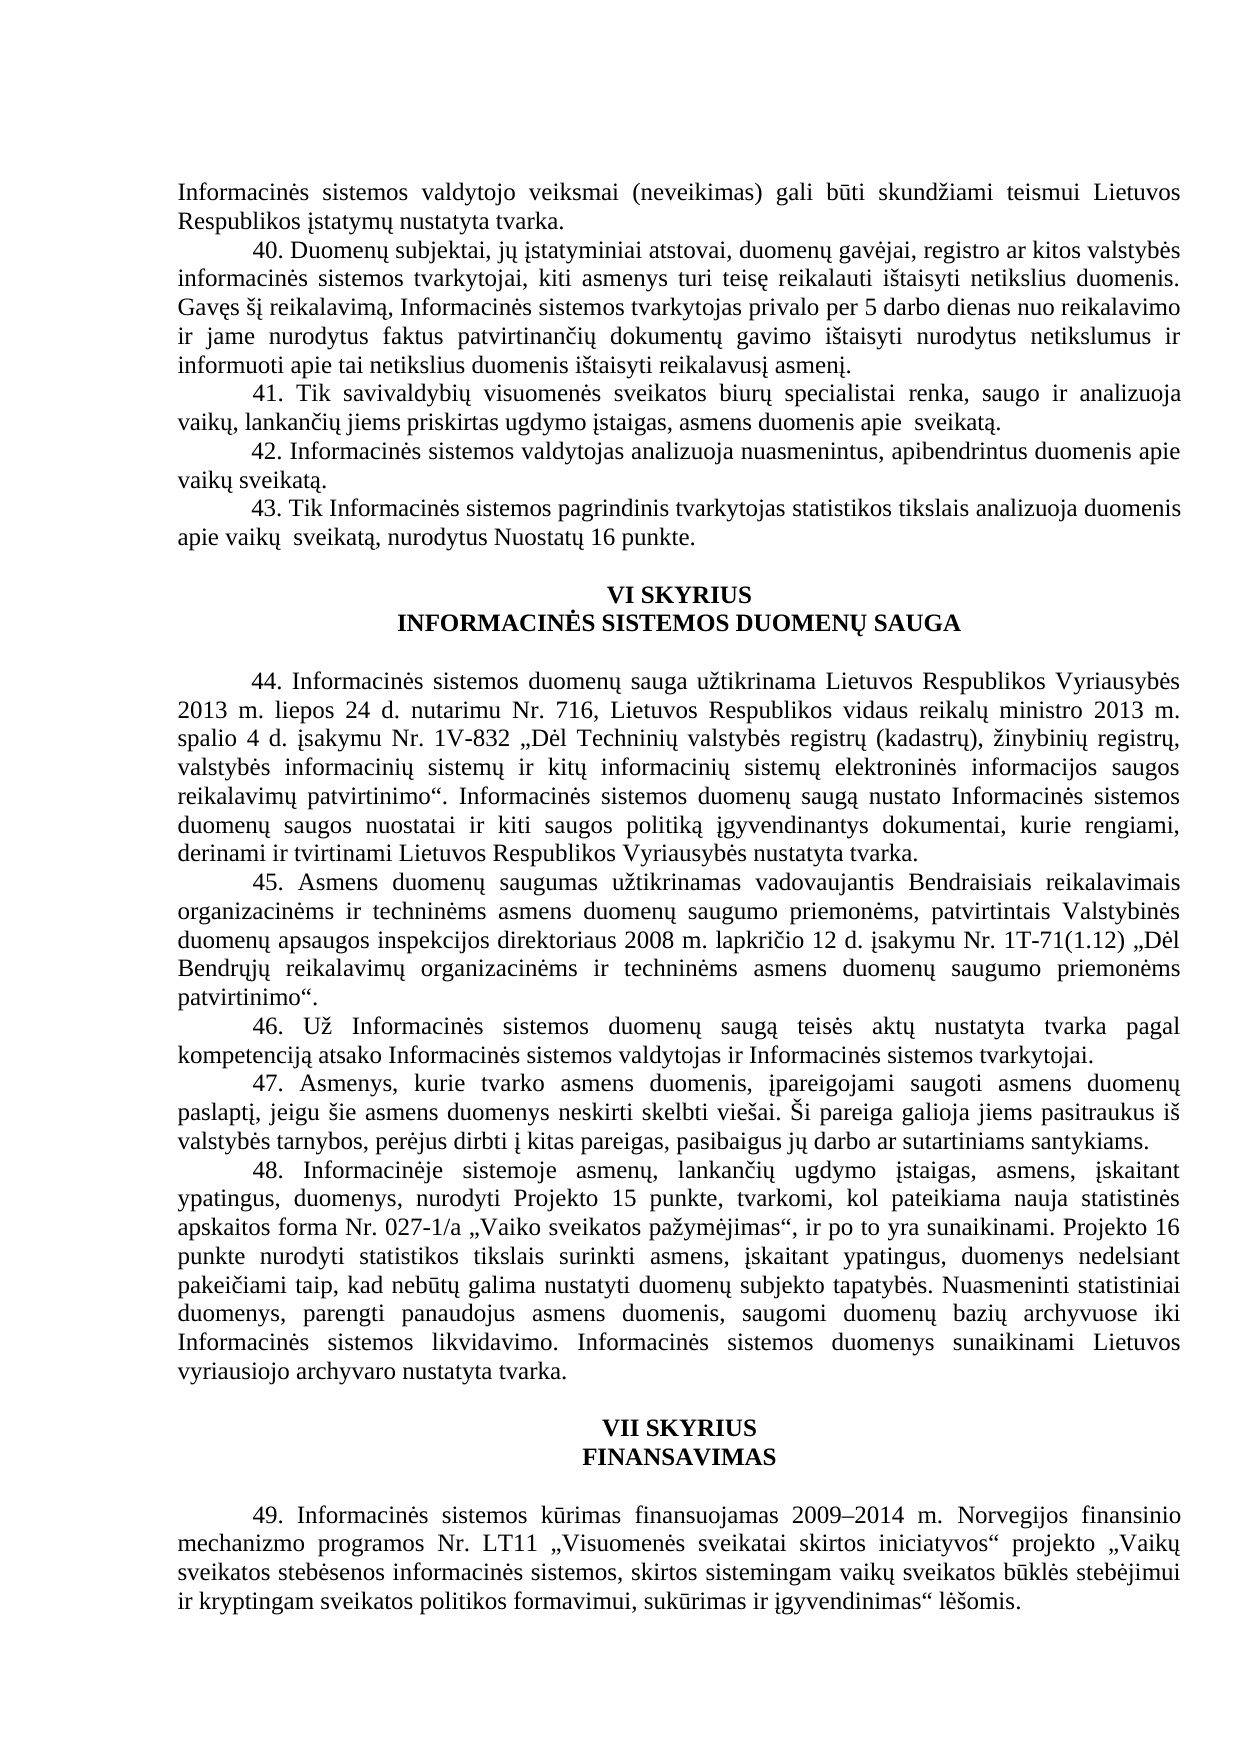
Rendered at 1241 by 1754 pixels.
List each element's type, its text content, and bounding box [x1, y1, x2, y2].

text VII SKYRIUS [177, 1413, 1181, 1442]
text 47. Asmenys, kurie tvarko asmens duomenis, įpareigojami saugoti asmens duomenų paslaptį, jeigu šie asmens duomenys neskirti skelbti viešai. Ši pareiga galioja jiems pasitraukus iš valstybės tarnybos, perėjus dirbti į kitas pareigas, pasibaigus jų darbo ar sutartiniams santykiams. [177, 1068, 1181, 1155]
text 46. Už Informacinės sistemos duomenų saugą teisės aktų nustatyta tvarka pagal kompetenciją atsako Informacinės sistemos valdytojas ir Informacinės sistemos tvarkytojai. [177, 1011, 1181, 1068]
text 40. Duomenų subjektai, jų įstatyminiai atstovai, duomenų gavėjai, registro ar kitos valstybės informacinės sistemos tvarkytojai, kiti asmenys turi teisę reikalauti ištaisyti netikslius duomenis. Gavęs šį reikalavimą, Informacinės sistemos tvarkytojas privalo per 5 darbo dienas nuo reikalavimo ir jame nurodytus faktus patvirtinančių dokumentų gavimo ištaisyti nurodytus netikslumus ir informuoti apie tai netikslius duomenis ištaisyti reikalavusį asmenį. [177, 235, 1181, 378]
text FINANSAVIMAS [177, 1442, 1181, 1471]
text VI SKYRIUS [177, 580, 1181, 608]
text 49. Informacinės sistemos kūrimas finansuojamas 2009–2014 m. Norvegijos finansinio mechanizmo programos Nr. LT11 „Visuomenės sveikatai skirtos iniciatyvos“ projekto „Vaikų sveikatos stebėsenos informacinės sistemos, skirtos sistemingam vaikų sveikatos būklės stebėjimui ir kryptingam sveikatos politikos formavimui, sukūrimas ir įgyvendinimas“ lėšomis. [177, 1500, 1181, 1615]
text Informacinės sistemos valdytojo veiksmai (neveikimas) gali būti skundžiami teismui Lietuvos Respublikos įstatymų nustatyta tvarka. [177, 177, 1181, 235]
text 43. Tik Informacinės sistemos pagrindinis tvarkytojas statistikos tikslais analizuoja duomenis apie vaikų sveikatą, nurodytus Nuostatų 16 punkte. [177, 493, 1181, 551]
text 41. Tik savivaldybių visuomenės sveikatos biurų specialistai renka, saugo ir analizuoja vaikų, lankančių jiems priskirtas ugdymo įstaigas, asmens duomenis apie sveikatą. [177, 378, 1181, 436]
text 42. Informacinės sistemos valdytojas analizuoja nuasmenintus, apibendrintus duomenis apie vaikų sveikatą. [177, 436, 1181, 493]
text 44. Informacinės sistemos duomenų sauga užtikrinama Lietuvos Respublikos Vyriausybės 2013 m. liepos 24 d. nutarimu Nr. 716, Lietuvos Respublikos vidaus reikalų ministro 2013 m. spalio 4 d. įsakymu Nr. 1V-832 „Dėl Techninių valstybės registrų (kadastrų), žinybinių registrų, valstybės informacinių sistemų ir kitų informacinių sistemų elektroninės informacijos saugos reikalavimų patvirtinimo“. Informacinės sistemos duomenų saugą nustato Informacinės sistemos duomenų saugos nuostatai ir kiti saugos politiką įgyvendinantys dokumentai, kurie rengiami, derinami ir tvirtinami Lietuvos Respublikos Vyriausybės nustatyta tvarka. [177, 666, 1181, 867]
text INFORMACINĖS SISTEMOS DUOMENŲ SAUGA [177, 608, 1181, 637]
text 45. Asmens duomenų saugumas užtikrinamas vadovaujantis Bendraisiais reikalavimais organizacinėms ir techninėms asmens duomenų saugumo priemonėms, patvirtintais Valstybinės duomenų apsaugos inspekcijos direktoriaus 2008 m. lapkričio 12 d. įsakymu Nr. 1T-71(1.12) „Dėl Bendrųjų reikalavimų organizacinėms ir techninėms asmens duomenų saugumo priemonėms patvirtinimo“. [177, 867, 1181, 1011]
text 48. Informacinėje sistemoje asmenų, lankančių ugdymo įstaigas, asmens, įskaitant ypatingus, duomenys, nurodyti Projekto 15 punkte, tvarkomi, kol pateikiama nauja statistinės apskaitos forma Nr. 027-1/a „Vaiko sveikatos pažymėjimas“, ir po to yra sunaikinami. Projekto 16 punkte nurodyti statistikos tikslais surinkti asmens, įskaitant ypatingus, duomenys nedelsiant pakeičiami taip, kad nebūtų galima nustatyti duomenų subjekto tapatybės. Nuasmeninti statistiniai duomenys, parengti panaudojus asmens duomenis, saugomi duomenų bazių archyvuose iki Informacinės sistemos likvidavimo. Informacinės sistemos duomenys sunaikinami Lietuvos vyriausiojo archyvaro nustatyta tvarka. [177, 1155, 1181, 1385]
